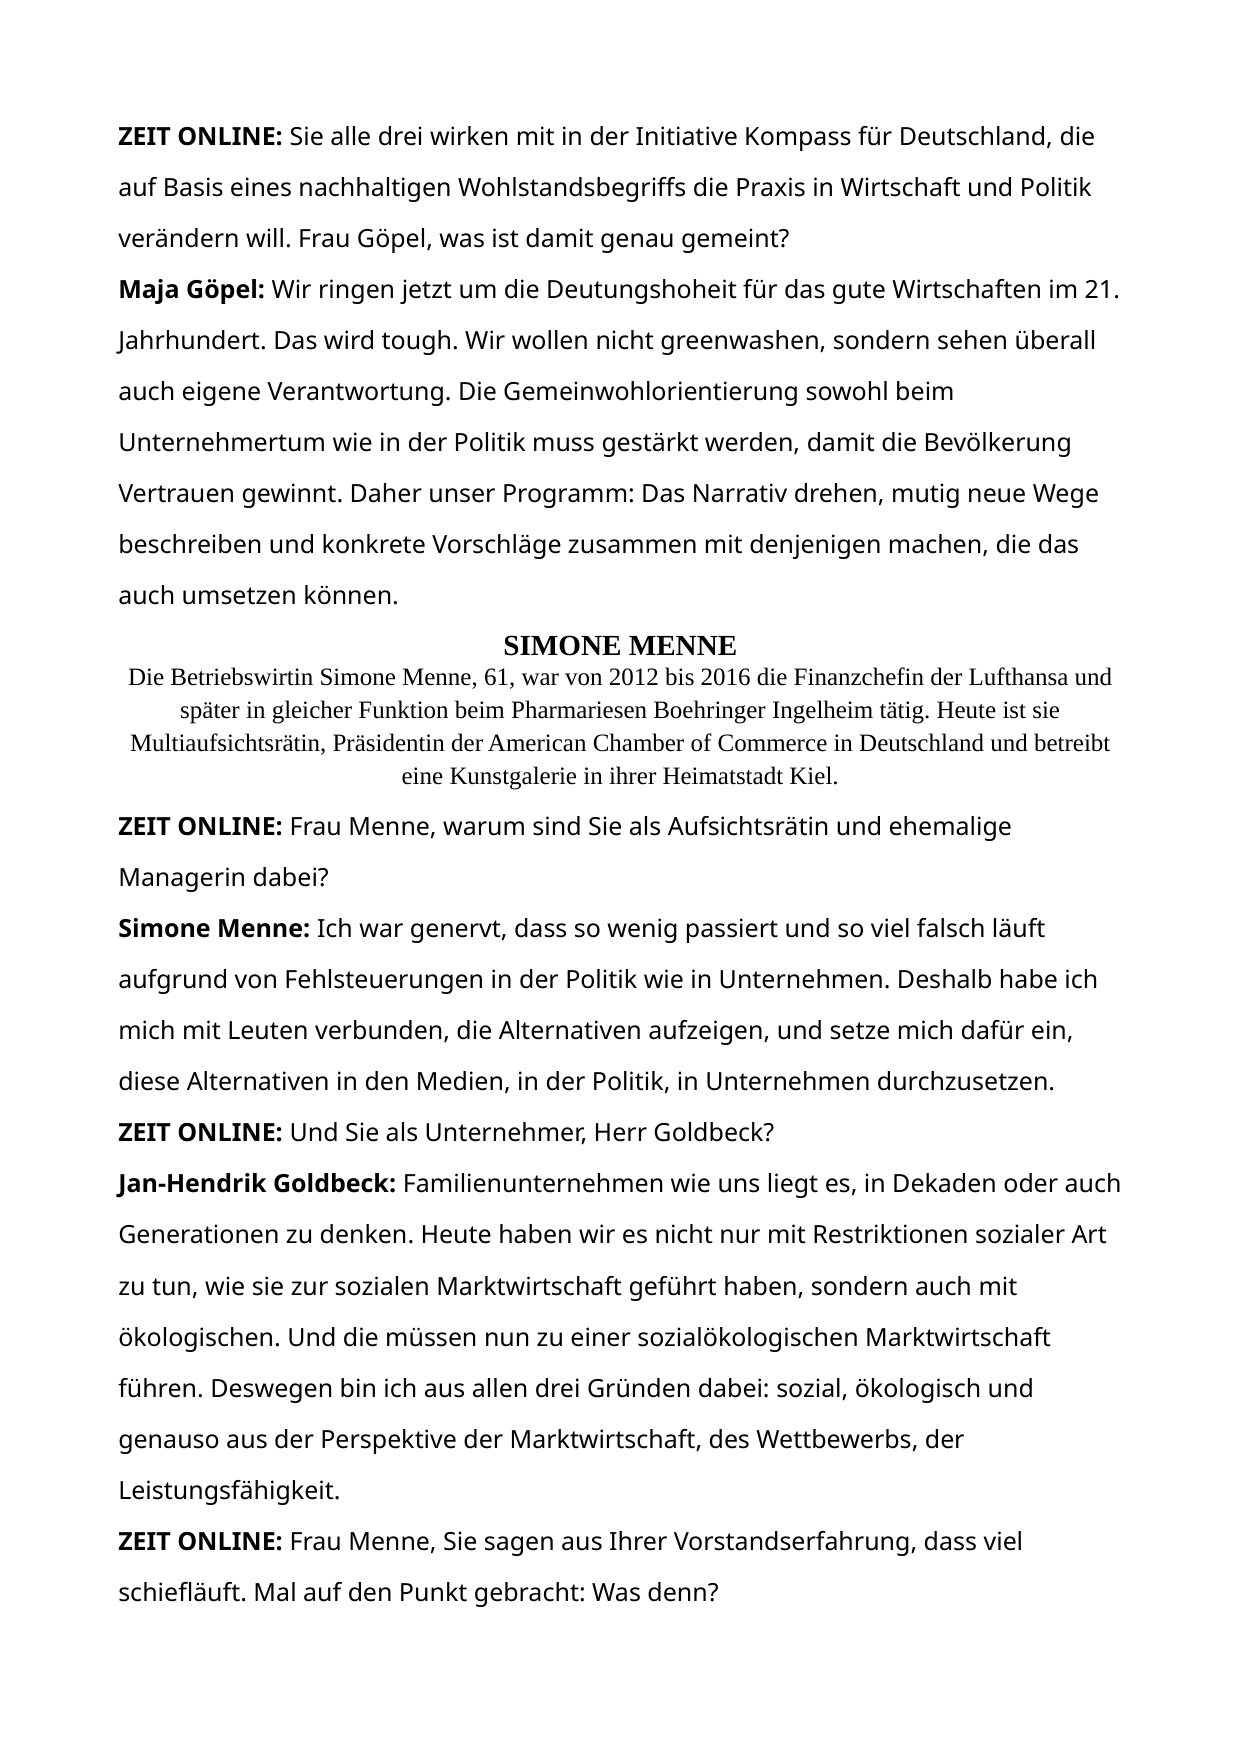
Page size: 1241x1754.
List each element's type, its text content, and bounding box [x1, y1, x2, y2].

text ZEIT ONLINE: Frau Menne, warum sind Sie als Aufsichtsrätin und ehemalige Managerin dabei? [118, 809, 1122, 894]
text Maja Göpel: Wir ringen jetzt um die Deutungshoheit für das gute Wirtschaften im 21. Jahrhundert. Das wird tough. Wir wollen nicht greenwashen, sondern sehen überall auch eigene Verantwortung. Die Gemeinwohlorientierung sowohl beim Unternehmertum wie in der Politik muss gestärkt werden, damit die Bevölkerung Vertrauen gewinnt. Daher unser Programm: Das Narrativ drehen, mutig neue Wege beschreiben und konkrete Vorschläge zusammen mit denjenigen machen, die das auch umsetzen können. [118, 271, 1122, 612]
text Simone Menne: Ich war genervt, dass so wenig passiert und so viel falsch läuft aufgrund von Fehlsteuerungen in der Politik wie in Unternehmen. Deshalb habe ich mich mit Leuten verbunden, die Alternativen aufzeigen, und setze mich dafür ein, diese Alternativen in den Medien, in der Politik, in Unternehmen durchzusetzen. [118, 911, 1122, 1098]
text ZEIT ONLINE: Frau Menne, Sie sagen aus Ihrer Vorstandserfahrung, dass viel schiefläuft. Mal auf den Punkt gebracht: Was denn? [118, 1523, 1122, 1608]
text Jan-Hendrik Goldbeck: Familienunternehmen wie uns liegt es, in Dekaden oder auch Generationen zu denken. Heute haben wir es nicht nur mit Restriktionen sozialer Art zu tun, wie sie zur sozialen Marktwirtschaft geführt haben, sondern auch mit ökologischen. Und die müssen nun zu einer sozialökologischen Marktwirtschaft führen. Deswegen bin ich aus allen drei Gründen dabei: sozial, ökologisch und genauso aus der Perspektive der Marktwirtschaft, des Wettbewerbs, der Leistungsfähigkeit. [118, 1166, 1122, 1506]
subtitle SIMONE MENNE [118, 628, 1122, 662]
text ZEIT ONLINE: Sie alle drei wirken mit in der Initiative Kompass für Deutschland, die auf Basis eines nachhaltigen Wohlstandsbegriffs die Praxis in Wirtschaft und Politik verändern will. Frau Göpel, was ist damit genau gemeint? [118, 118, 1122, 254]
text ZEIT ONLINE: Und Sie als Unternehmer, Herr Goldbeck? [118, 1115, 1122, 1149]
text Die Betriebswirtin Simone Menne, 61, war von 2012 bis 2016 die Finanzchefin der Lufthansa und später in gleicher Funktion beim Pharmariesen Boehringer Ingelheim tätig. Heute ist sie Multiaufsichtsrätin, Präsidentin der American Chamber of Commerce in Deutschland und betreibt eine Kunstgalerie in ihrer Heimatstadt Kiel. [118, 662, 1122, 790]
